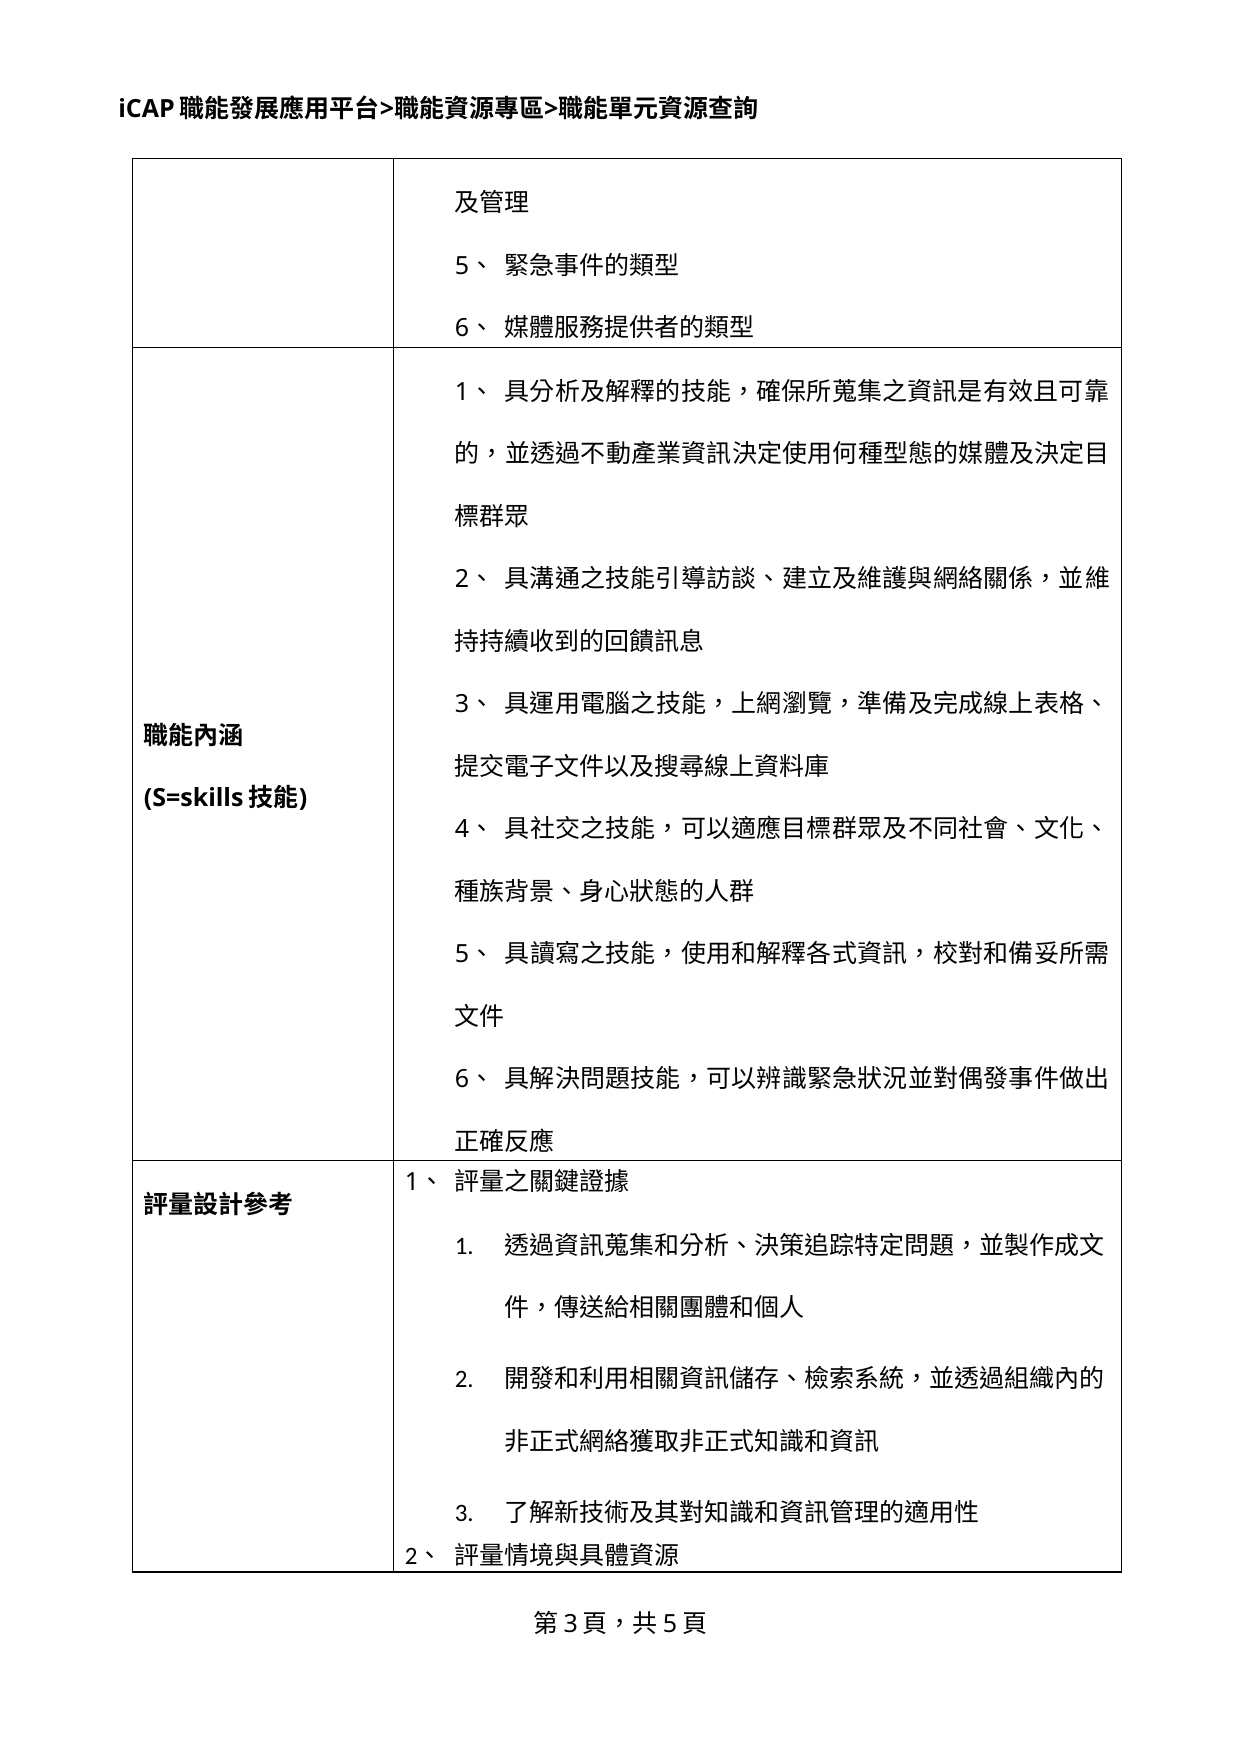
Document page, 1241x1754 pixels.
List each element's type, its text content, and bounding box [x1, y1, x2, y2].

table_cell 具分析及解釋的技能，確保所蒐集之資訊是有效且可靠的，並透過不動產業資訊決定使用何種型態的媒體及決定目標群眾 具溝通之技能引導訪談、建立及維護與網絡關係，並維持持續收到的回饋訊息 具運用電腦之技能，上網瀏覽，準備及完成線上表格、提交電子文件以及搜尋線上資料庫 具社交之技能，可以適應目標群眾及不同社會、文化、種族背景、身心狀態的人群 具讀寫之技能，使用和解釋各式資訊，校對和備妥所需文件 具解決問題技能，可以辨識緊急狀況並對偶發事件做出正確反應 [394, 348, 1121, 1160]
table_cell [133, 159, 393, 347]
table_cell 職能內涵 (S=skills技能) [133, 348, 393, 1160]
table_cell 對緊急事件反應的行業基準 工作角色、所負責任以及專業能力的限制 媒體流程和協議 相關法規以及當地政府的規定：反歧視，保護消費者，環境之議題，公平就業機會，廉政，特許經營和業務結構，勞資關係，職業衛生與安全，隱私權，財產之出售、租賃以及管理 緊急事件的類型 媒體服務提供者的類型 [394, 159, 1121, 347]
table_cell 評量設計參考 [133, 1161, 393, 1571]
table_cell 評量之關鍵證據 透過資訊蒐集和分析、決策追踪特定問題，並製作成文件，傳送給相關團體和個人 開發和利用相關資訊儲存、檢索系統，並透過組織內的非正式網絡獲取非正式知識和資訊 了解新技術及其對知識和資訊管理的適用性 評量情境與具體資源 與他人互動，進行開發過程的合作性質 常在工作場所使用的文件和資源 適當情境與模擬環境 評量方法 評量有關知識管理和資訊管理的書面報告 結合受評者在職表現和第三方工作場所報告 直接詢問 以口頭或書面詢問有關評量訊息管理系統 審查文件以識別、定義和分析業務相關問題 遵守保密、隱私政策，評量資訊、建議的傳送、發布方式 [394, 1161, 1121, 1571]
